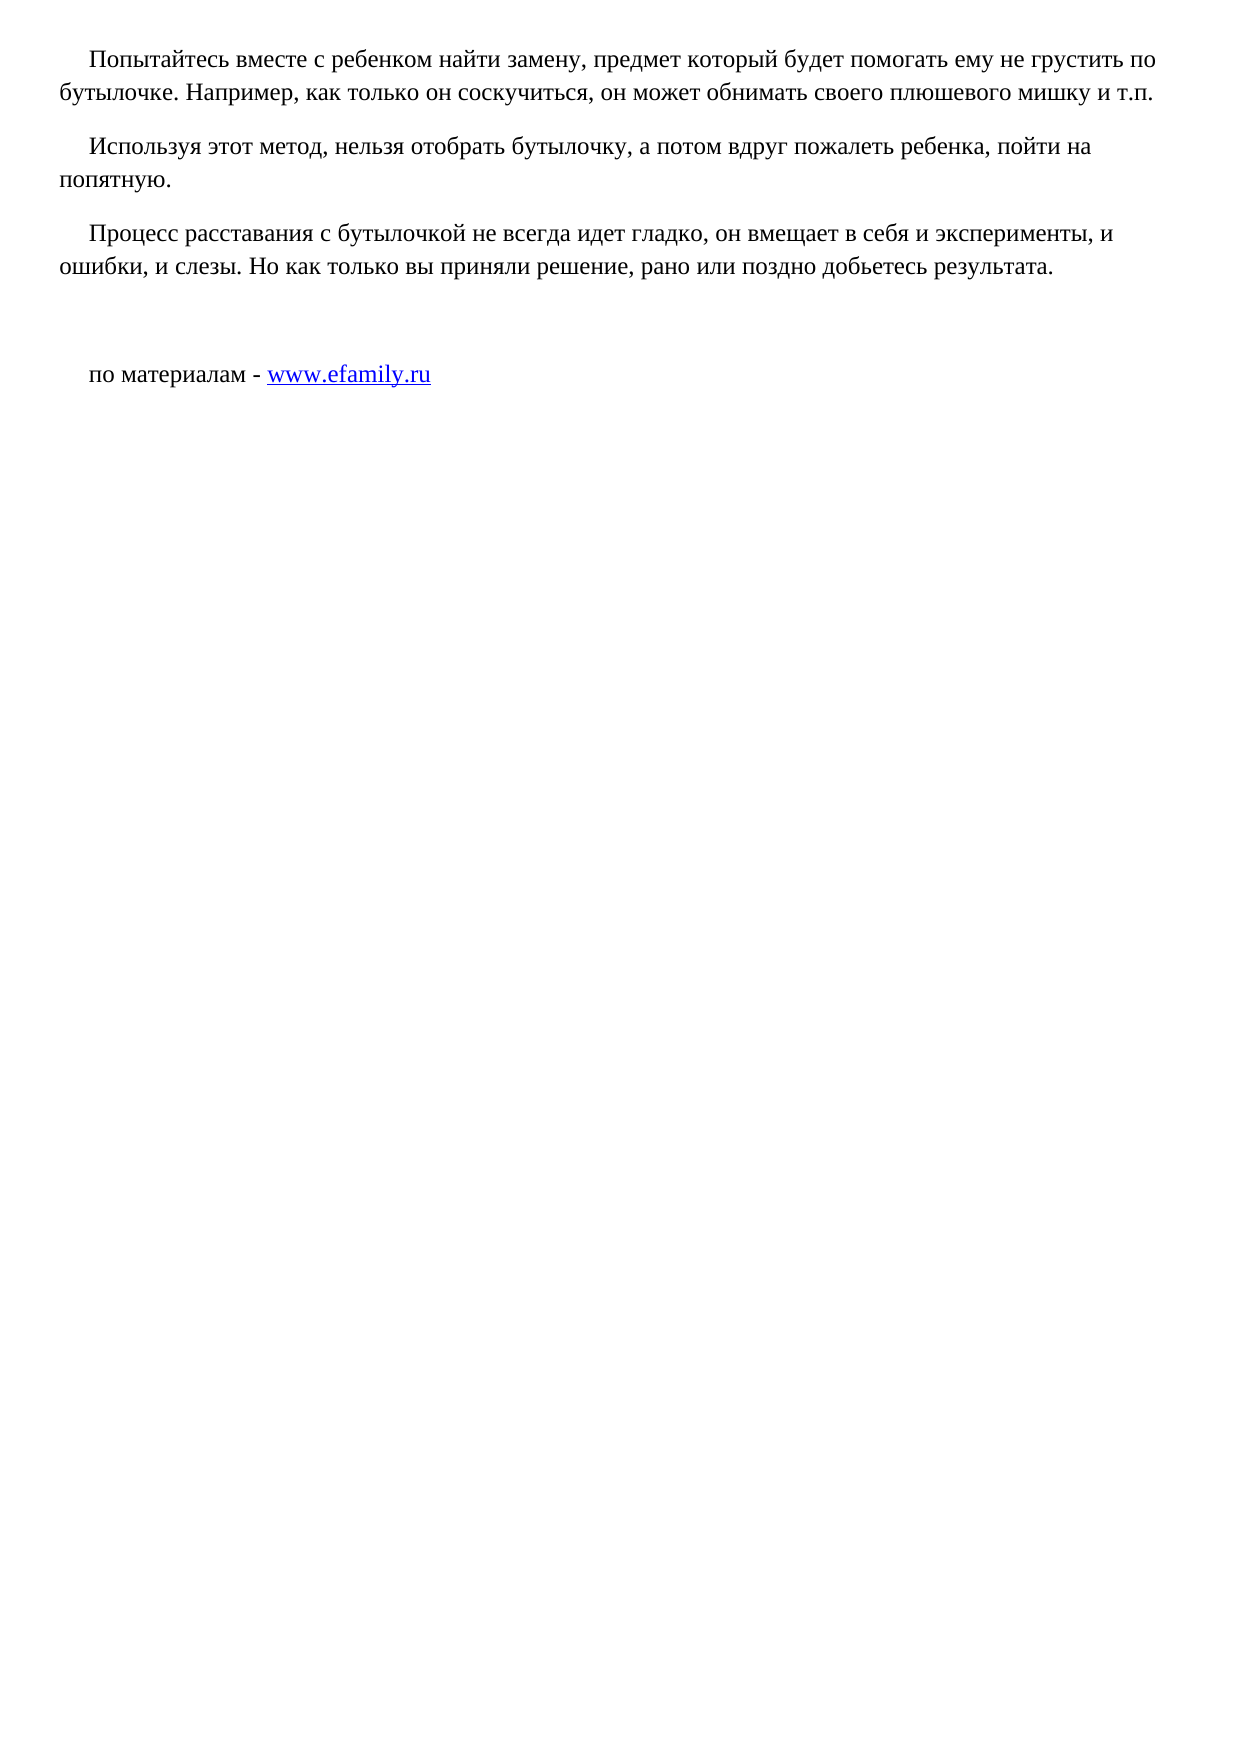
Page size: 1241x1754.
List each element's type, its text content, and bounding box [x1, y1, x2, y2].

text Попытайтесь вместе с ребенком найти замену, предмет который будет помогать ему не грустить по бутылочке. Например, как только он соскучиться, он может обнимать своего плюшевого мишку и т.п. [59, 44, 1181, 106]
text Используя этот метод, нельзя отобрать бутылочку, а потом вдруг пожалеть ребенка, пойти на попятную. [59, 131, 1181, 193]
text по материалам - www.efamily.ru [59, 359, 1181, 388]
text Процесс расставания с бутылочкой не всегда идет гладко, он вмещает в себя и эксперименты, и ошибки, и слезы. Но как только вы приняли решение, рано или поздно добьетесь результата. [59, 218, 1181, 280]
